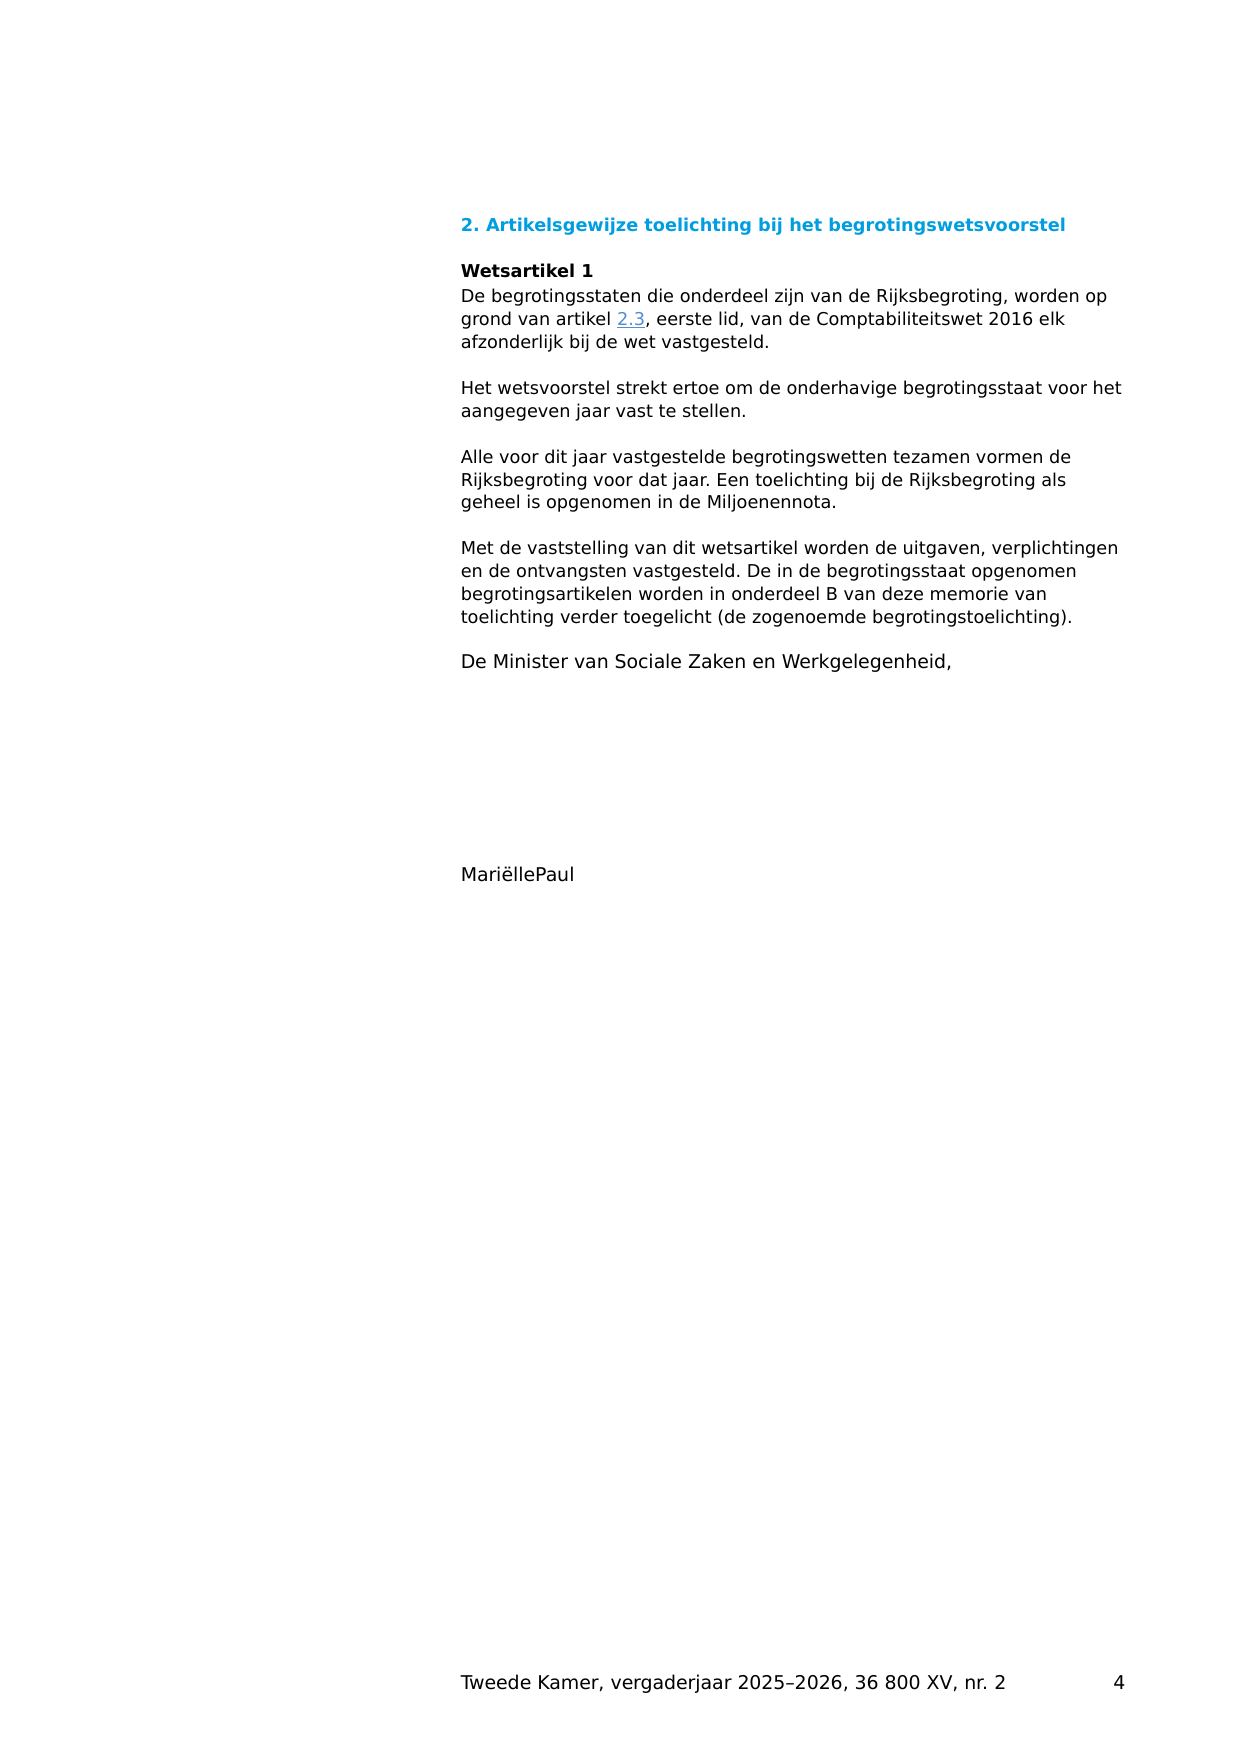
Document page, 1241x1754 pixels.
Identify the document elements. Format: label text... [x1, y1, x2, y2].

text Met de vaststelling van dit wetsartikel worden de uitgaven, verplichtingen en de ontvangsten vastgesteld. De in de begrotingsstaat opgenomen begrotingsartikelen worden in onderdeel B van deze memorie van toelichting verder toegelicht (de zogenoemde begrotingstoelichting). [461, 536, 1125, 628]
text MariëllePaul [461, 864, 1125, 886]
text De begrotingsstaten die onderdeel zijn van de Rijksbegroting, worden op grond van artikel 2.3, eerste lid, van de Comptabiliteitswet 2016 elk afzonderlijk bij de wet vastgesteld. [461, 284, 1125, 353]
text Alle voor dit jaar vastgestelde begrotingswetten tezamen vormen de Rijksbegroting voor dat jaar. Een toelichting bij de Rijksbegroting als geheel is opgenomen in de Miljoenennota. [461, 445, 1125, 513]
text Wetsartikel 1 [461, 259, 1125, 282]
title 2. Artikelsgewijze toelichting bij het begrotingswetsvoorstel [461, 213, 1125, 236]
text De Minister van Sociale Zaken en Werkgelegenheid, [461, 651, 1125, 673]
text Het wetsvoorstel strekt ertoe om de onderhavige begrotingsstaat voor het aangegeven jaar vast te stellen. [461, 376, 1125, 422]
